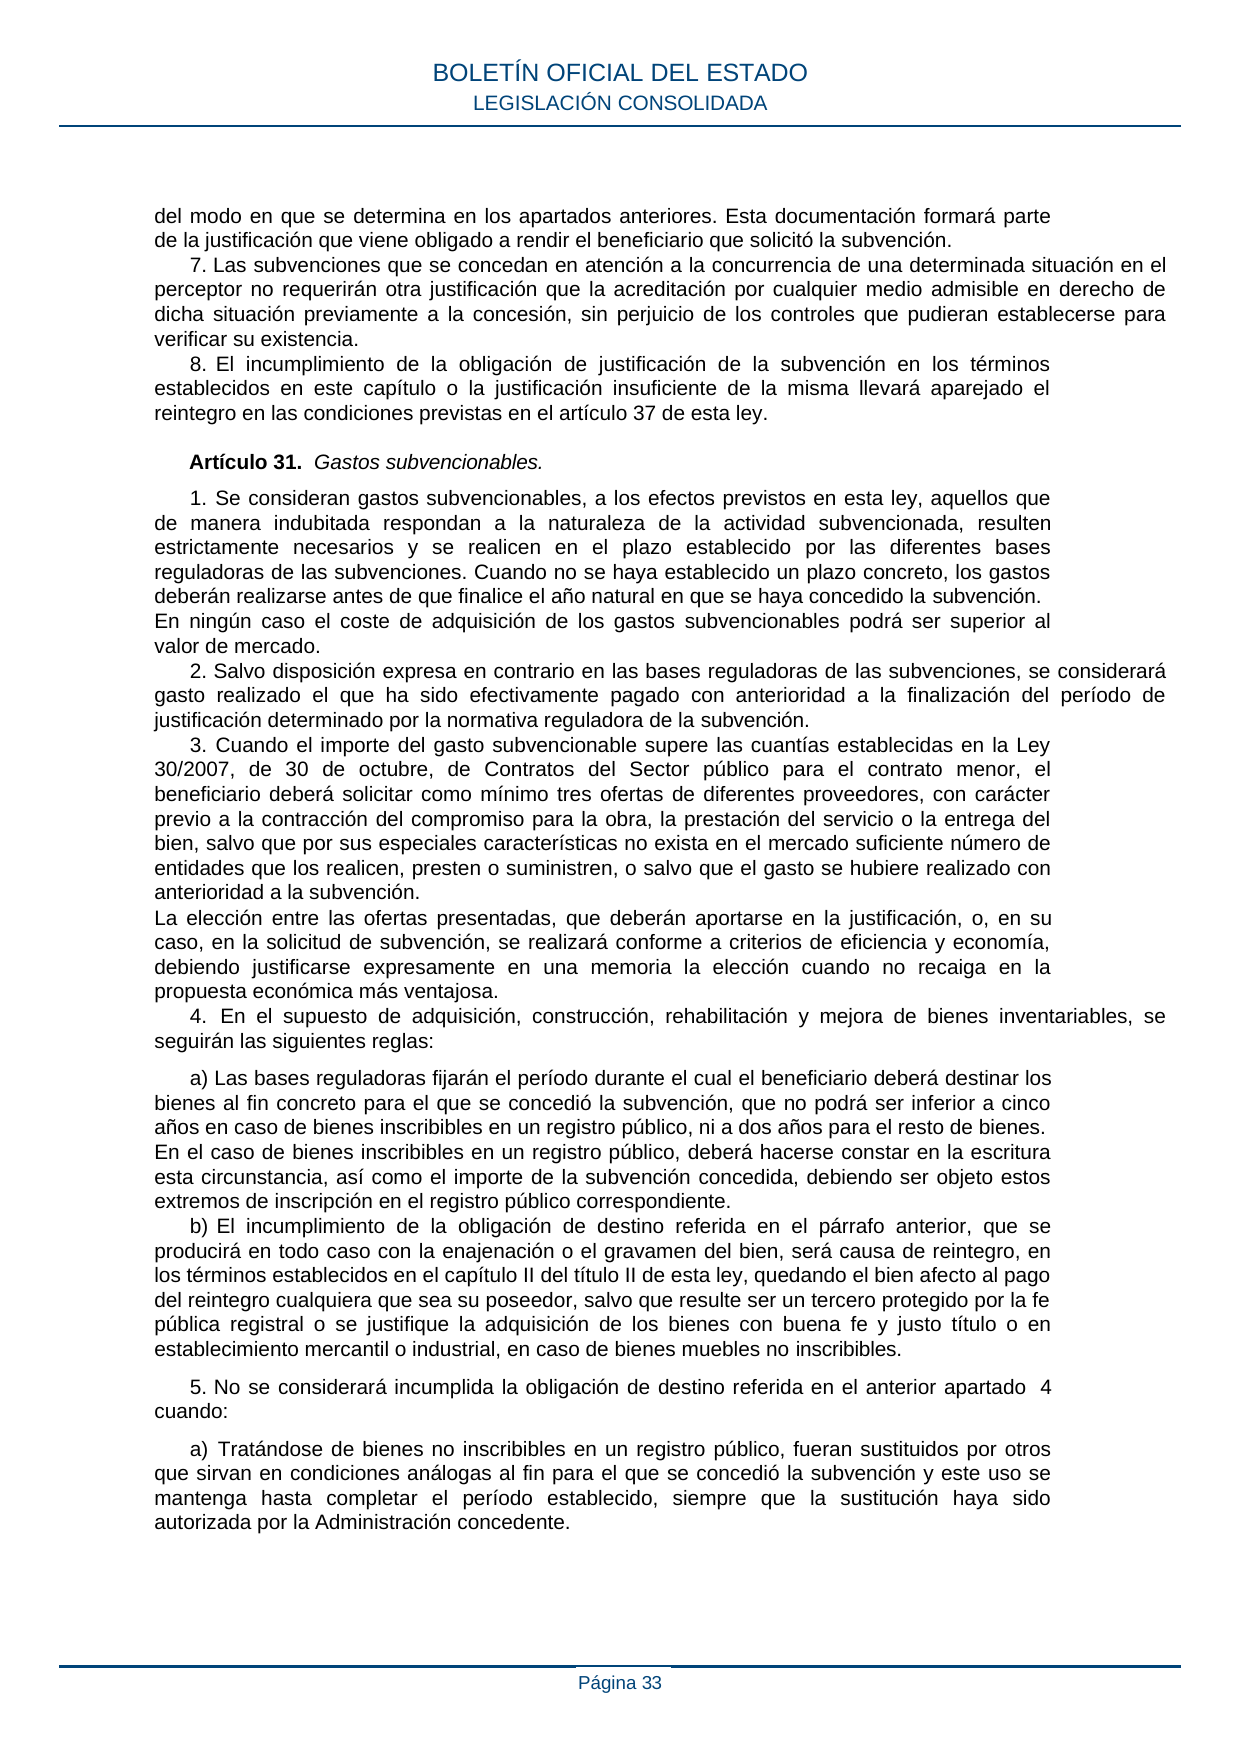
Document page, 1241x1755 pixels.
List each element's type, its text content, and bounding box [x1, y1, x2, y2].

list El incumplimiento de la obligación de justificación de la subvención en los términos establecidos en este capítulo o la justificación insuficiente de la misma llevará aparejado el reintegro en las condiciones previstas en el artículo 37 de esta ley. [154, 351, 1052, 424]
list No se considerará incumplida la obligación de destino referida en el anterior apartado 4 cuando: [154, 1374, 1052, 1423]
list Cuando el importe del gasto subvencionable supere las cuantías establecidas en la Ley 30/2007, de 30 de octubre, de Contratos del Sector público para el contrato menor, el beneficiario deberá solicitar como mínimo tres ofertas de diferentes proveedores, con carácter previo a la contracción del compromiso para la obra, la prestación del servicio o la entrega del bien, salvo que por sus especiales características no exista en el mercado suficiente número de entidades que los realicen, presten o suministren, o salvo que el gasto se hubiere realizado con anterioridad a la subvención. [154, 733, 1052, 904]
text La elección entre las ofertas presentadas, que deberán aportarse en la justificación, o, en su caso, en la solicitud de subvención, se realizará conforme a criterios de eficiencia y economía, debiendo justificarse expresamente en una memoria la elección cuando no recaiga en la propuesta económica más ventajosa. [154, 905, 1052, 1003]
list Se consideran gastos subvencionables, a los efectos previstos en esta ley, aquellos que de manera indubitada respondan a la naturaleza de la actividad subvencionada, resulten estrictamente necesarios y se realicen en el plazo establecido por las diferentes bases reguladoras de las subvenciones. Cuando no se haya establecido un plazo concreto, los gastos deberán realizarse antes de que finalice el año natural en que se haya concedido la subvención. [154, 486, 1052, 608]
text del modo en que se determina en los apartados anteriores. Esta documentación formará parte de la justificación que viene obligado a rendir el beneficiario que solicitó la subvención. [154, 203, 1052, 252]
list En el supuesto de adquisición, construcción, rehabilitación y mejora de bienes inventariables, se seguirán las siguientes reglas: [154, 1004, 1168, 1053]
text En ningún caso el coste de adquisición de los gastos subvencionables podrá ser superior al valor de mercado. [154, 609, 1052, 658]
list El incumplimiento de la obligación de destino referida en el párrafo anterior, que se producirá en todo caso con la enajenación o el gravamen del bien, será causa de reintegro, en los términos establecidos en el capítulo II del título II de esta ley, quedando el bien afecto al pago del reintegro cualquiera que sea su poseedor, salvo que resulte ser un tercero protegido por la fe pública registral o se justifique la adquisición de los bienes con buena fe y justo título o en establecimiento mercantil o industrial, en caso de bienes muebles no inscribibles. [154, 1214, 1052, 1361]
text Artículo 31. Gastos subvencionables. [189, 450, 1168, 474]
text En el caso de bienes inscribibles en un registro público, deberá hacerse constar en la escritura esta circunstancia, así como el importe de la subvención concedida, debiendo ser objeto estos extremos de inscripción en el registro público correspondiente. [154, 1140, 1052, 1213]
list Las bases reguladoras fijarán el período durante el cual el beneficiario deberá destinar los bienes al fin concreto para el que se concedió la subvención, que no podrá ser inferior a cinco años en caso de bienes inscribibles en un registro público, ni a dos años para el resto de bienes. [154, 1066, 1052, 1139]
list Salvo disposición expresa en contrario en las bases reguladoras de las subvenciones, se considerará gasto realizado el que ha sido efectivamente pagado con anterioridad a la finalización del período de justificación determinado por la normativa reguladora de la subvención. [154, 659, 1168, 732]
list Tratándose de bienes no inscribibles en un registro público, fueran sustituidos por otros que sirvan en condiciones análogas al fin para el que se concedió la subvención y este uso se mantenga hasta completar el período establecido, siempre que la sustitución haya sido autorizada por la Administración concedente. [154, 1436, 1052, 1534]
list Las subvenciones que se concedan en atención a la concurrencia de una determinada situación en el perceptor no requerirán otra justificación que la acreditación por cualquier medio admisible en derecho de dicha situación previamente a la concesión, sin perjuicio de los controles que pudieran establecerse para verificar su existencia. [154, 253, 1168, 350]
